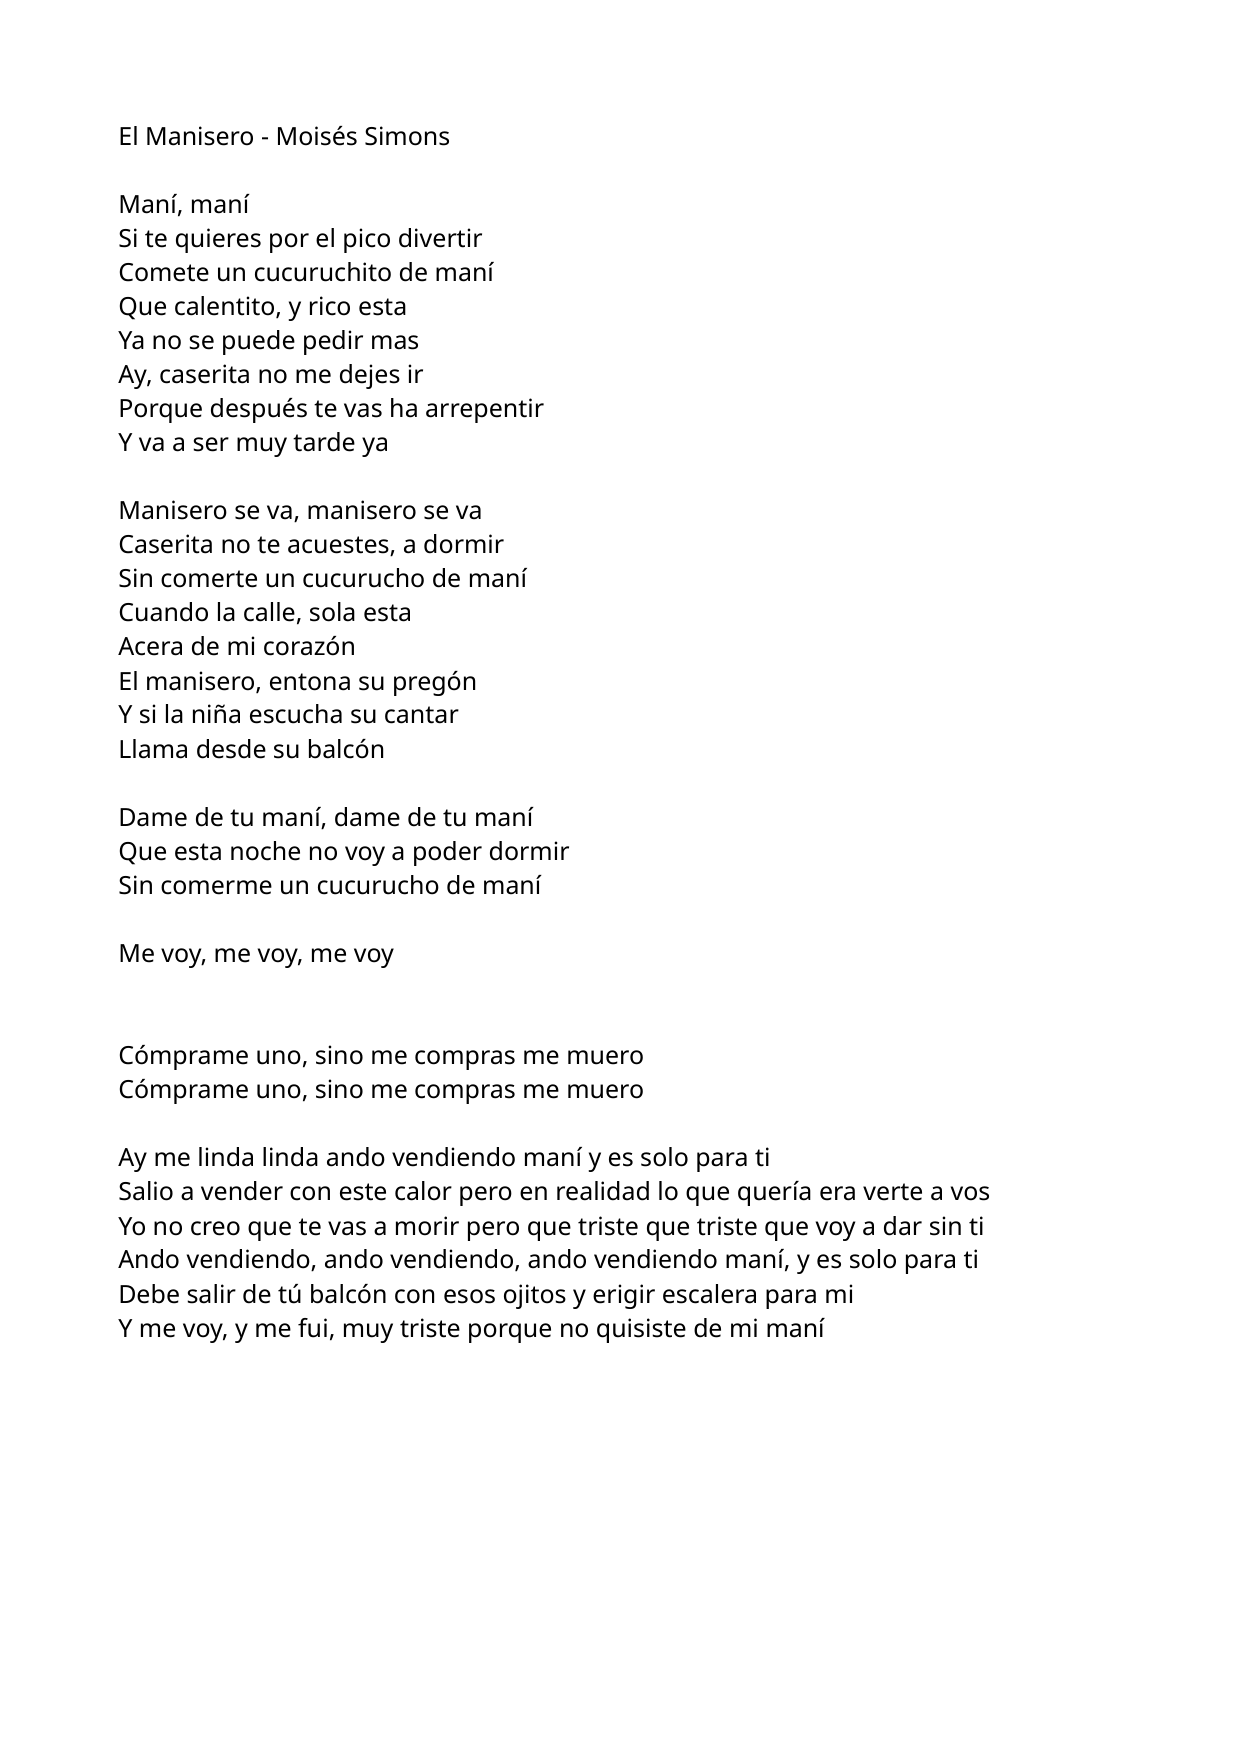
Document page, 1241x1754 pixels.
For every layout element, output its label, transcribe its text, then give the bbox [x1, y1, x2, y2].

text El Manisero - Moisés Simons [118, 118, 1122, 152]
text Debe salir de tú balcón con esos ojitos y erigir escalera para mi [118, 1276, 1122, 1310]
text Y si la niña escucha su cantar Llama desde su balcón [118, 697, 1122, 765]
text Yo no creo que te vas a morir pero que triste que triste que voy a dar sin ti [118, 1208, 1122, 1242]
text Cómprame uno, sino me compras me muero [118, 1038, 1122, 1072]
text Me voy, me voy, me voy [118, 902, 1122, 970]
text Manisero se va, manisero se va Caserita no te acuestes, a dormir Sin comerte un cucurucho de maní Cuando la calle, sola esta Acera de mi corazón El manisero, entona su pregón [118, 493, 1122, 697]
text Cómprame uno, sino me compras me muero [118, 1072, 1122, 1106]
text Dame de tu maní, dame de tu maní Que esta noche no voy a poder dormir Sin comerme un cucurucho de maní [118, 765, 1122, 902]
text Salio a vender con este calor pero en realidad lo que quería era verte a vos [118, 1174, 1122, 1208]
text Maní, maní Si te quieres por el pico divertir Comete un cucuruchito de maní Que calentito, y rico esta Ya no se puede pedir mas Ay, caserita no me dejes ir Porque después te vas ha arrepentir Y va a ser muy tarde ya [118, 186, 1122, 459]
text Ando vendiendo, ando vendiendo, ando vendiendo maní, y es solo para ti [118, 1242, 1122, 1276]
text Ay me linda linda ando vendiendo maní y es solo para ti [118, 1140, 1122, 1174]
text Y me voy, y me fui, muy triste porque no quisiste de mi maní [118, 1310, 1122, 1344]
